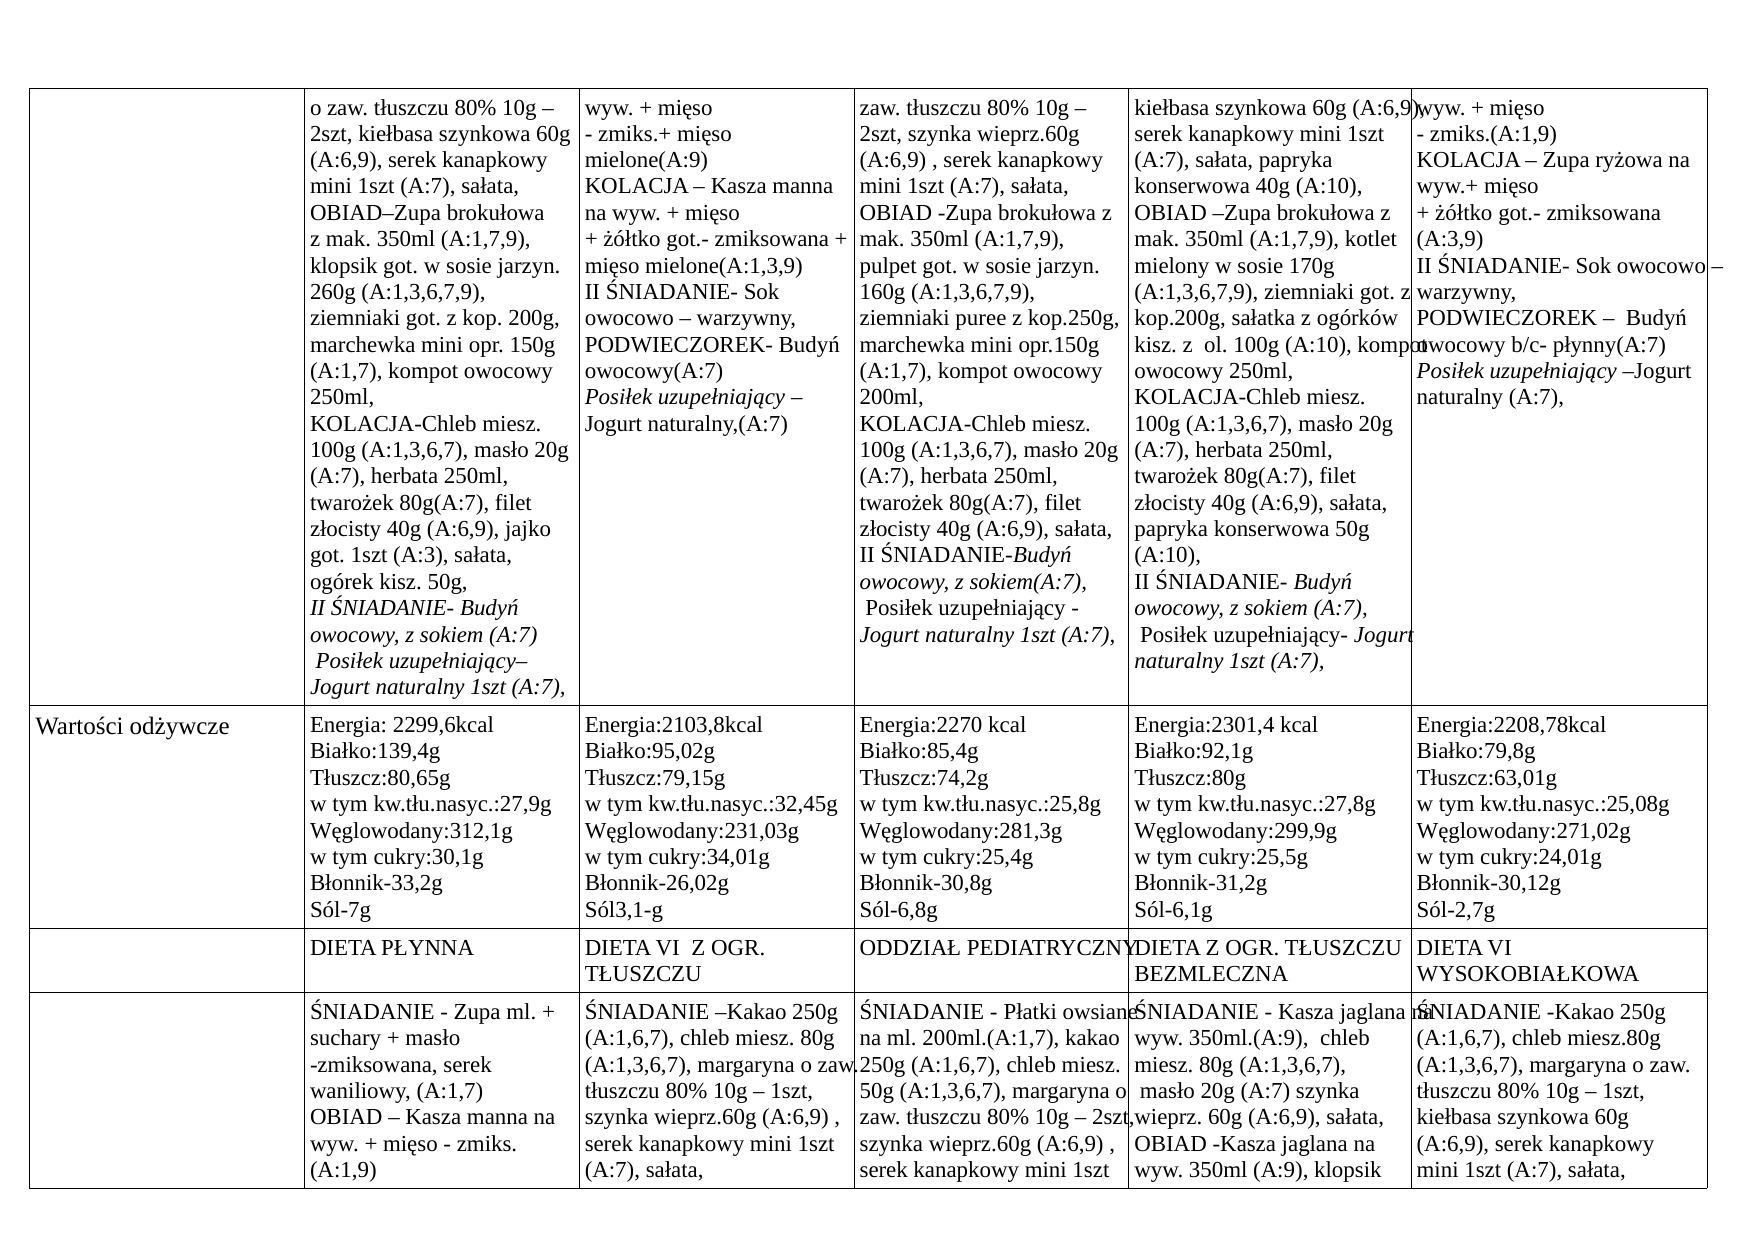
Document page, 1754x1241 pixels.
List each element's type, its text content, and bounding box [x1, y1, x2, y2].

table_cell ŚNIADANIE -Zupa ryżowa na wyw. + mięso + żółtko got.–zmiks., serek naturalny,(A:3,7,9) OBIAD – Kasza manna na wyw. + mięso - zmiks.(A:1,9) KOLACJA – Zupa ryżowa na wyw.+ mięso + żółtko got.- zmiksowana (A:3,9) II ŚNIADANIE- Sok owocowo – warzywny, PODWIECZOREK – Budyń owocowy b/c- płynny(A:7) Posiłek uzupełniający –Jogurt naturalny (A:7), [1412, 89, 1707, 705]
table_cell DIETA VI WYSOKOBIAŁKOWA [1412, 929, 1707, 992]
table_cell ŚNIADANIE - Płatki owsiane na ml. 350ml.(A:1,7), kakao 250g (A:1,6,7), chleb miesz.80g (A:1,3,6,7), margaryna o zaw. tłuszczu 80% 10g – 2szt, kiełbasa szynkowa 60g (A:6,9), serek kanapkowy mini 1szt (A:7), sałata, papryka konserwowa 40g (A:10), OBIAD –Zupa brokułowa z mak. 350ml (A:1,7,9), kotlet mielony w sosie 170g (A:1,3,6,7,9), ziemniaki got. z kop.200g, sałatka z ogórków kisz. z ol. 100g (A:10), kompot owocowy 250ml, KOLACJA-Chleb miesz. 100g (A:1,3,6,7), masło 20g (A:7), herbata 250ml, twarożek 80g(A:7), filet złocisty 40g (A:6,9), sałata, papryka konserwowa 50g (A:10), II ŚNIADANIE- Budyń owocowy, z sokiem (A:7), Posiłek uzupełniający- Jogurt naturalny 1szt (A:7), [1129, 89, 1411, 705]
table_cell ŚNIADANIE –Kakao 250g (A:1,6,7), chleb miesz. 80g (A:1,3,6,7), margaryna o zaw. tłuszczu 80% 10g – 1szt, szynka wieprz.60g (A:6,9) , serek kanapkowy mini 1szt (A:7), sałata, OBIAD - Zupa brokułowa z mak. 350ml (A:1,7,9), klopsik got. w sosie jarzyn. 160g (A:1,3,6,7,9), ziemniaki puree z kop.250g, marchewka mini opr.150g (A:1,7), kompot owocowy b/c 250ml, KOLACJA- Chleb miesz. 100g (A:1,3,6,7), masło 20g (A:7), herbata 250ml, twarożek 80g(A:7), filet złocisty 40g (A:6,9), sałata, II ŚNIADANIE-Sok pomidorowy 1szt, PODWIECZOREK – Wafle ryżowe, kisiel ow. b/c, Posiłek uzupełniający– Jogurt naturalny 1szt (A:7), [580, 993, 854, 1188]
table_cell Energia:2103,8kcal Białko:95,02g Tłuszcz:79,15g w tym kw.tłu.nasyc.:32,45g Węglowodany:231,03g w tym cukry:34,01g Błonnik-26,02g Sól3,1-g [580, 706, 854, 928]
table_cell Energia:2270 kcal Białko:85,4g Tłuszcz:74,2g w tym kw.tłu.nasyc.:25,8g Węglowodany:281,3g w tym cukry:25,4g Błonnik-30,8g Sól-6,8g [855, 706, 1128, 928]
table_cell [30, 993, 304, 1188]
table_cell Wartości odżywcze [30, 706, 304, 928]
table_cell ODDZIAŁ PEDIATRYCZNY [855, 929, 1128, 992]
table_cell DIETA VI Z OGR. TŁUSZCZU [580, 929, 854, 992]
table_cell ŚNIADANIE -Kakao 250g (A:1,6,7), chleb miesz.80g (A:1,3,6,7), margaryna o zaw. tłuszczu 80% 10g – 1szt, kiełbasa szynkowa 60g (A:6,9), serek kanapkowy mini 1szt (A:7), sałata, [1412, 993, 1707, 1188]
table_cell ŚNIADANIE - Płatki owsiane na ml. 200ml.(A:1,7), kakao 250g (A:1,6,7), chleb miesz. 50g (A:1,3,6,7), margaryna o zaw. tłuszczu 80% 10g – 2szt, szynka wieprz.60g (A:6,9) , serek kanapkowy mini 1szt (A:7), sałata, OBIAD –Zupa brokułowa z mak.250ml (A:1,7,9), klopsik got. w sosie jarzyn. 160g (A:1,3,6,7,9), ziemniaki got. z kop. 150g, marchewka mini opr. 150g (A:1,7), kompot owocowy 250ml, KOLACJA-Chleb miesz. 100g (A:1,3,6,7), masło 20g (A:7), herbata 250ml, twarożek 60g(A:7), filet złocisty 40g (A:6,9), sałata, II ŚNIADANIE-Sok owocowo – warzywny 1szt, Posiłek uzupełniający –Jogurt owocowy 1szt (A:7), [855, 993, 1128, 1188]
table_cell DIETA PŁYNNA [305, 929, 579, 992]
table_cell Energia:2208,78kcal Białko:79,8g Tłuszcz:63,01g w tym kw.tłu.nasyc.:25,08g Węglowodany:271,02g w tym cukry:24,01g Błonnik-30,12g Sól-2,7g [1412, 706, 1707, 928]
table_cell ŚNIADANIE - Zupa ml. + suchary + masło -zmiksowana, serek waniliowy, (A:1,7) OBIAD – Kasza manna na wyw. + mięso - zmiks.(A:1,9) KOLACJA – Zupa ryżowa na wyw.+ mięso+ żółtko got. - zmiksowana (A:3,9) II ŚNIADANIE- Sok owocowo – warzywny, PODWIECZOREK – Budyń owocowy - płynny(A:7) Posiłek uzupełniający –Jogurt naturalny,(A:7) [305, 993, 579, 1188]
table_cell DIETA Z OGR. TŁUSZCZU BEZMLECZNA [1129, 929, 1411, 992]
table_cell o zaw. tłuszczu 80% 10g – 2szt, kiełbasa szynkowa 60g (A:6,9), serek kanapkowy mini 1szt (A:7), sałata, OBIAD–Zupa brokułowa z mak. 350ml (A:1,7,9), klopsik got. w sosie jarzyn. 260g (A:1,3,6,7,9), ziemniaki got. z kop. 200g, marchewka mini opr. 150g (A:1,7), kompot owocowy 250ml, KOLACJA-Chleb miesz. 100g (A:1,3,6,7), masło 20g (A:7), herbata 250ml, twarożek 80g(A:7), filet złocisty 40g (A:6,9), jajko got. 1szt (A:3), sałata, ogórek kisz. 50g, II ŚNIADANIE- Budyń owocowy, z sokiem (A:7) Posiłek uzupełniający– Jogurt naturalny 1szt (A:7), [305, 89, 579, 705]
table_cell Energia: 2299,6kcal Białko:139,4g Tłuszcz:80,65g w tym kw.tłu.nasyc.:27,9g Węglowodany:312,1g w tym cukry:30,1g Błonnik-33,2g Sól-7g [305, 706, 579, 928]
table_cell zaw. tłuszczu 80% 10g – 2szt, szynka wieprz.60g (A:6,9) , serek kanapkowy mini 1szt (A:7), sałata, OBIAD -Zupa brokułowa z mak. 350ml (A:1,7,9), pulpet got. w sosie jarzyn. 160g (A:1,3,6,7,9), ziemniaki puree z kop.250g, marchewka mini opr.150g (A:1,7), kompot owocowy 200ml, KOLACJA-Chleb miesz. 100g (A:1,3,6,7), masło 20g (A:7), herbata 250ml, twarożek 80g(A:7), filet złocisty 40g (A:6,9), sałata, II ŚNIADANIE-Budyń owocowy, z sokiem(A:7), Posiłek uzupełniający - Jogurt naturalny 1szt (A:7), [855, 89, 1128, 705]
table_cell [30, 929, 304, 992]
table_cell wyw. + mięso - zmiks.+ mięso mielone(A:9) KOLACJA – Kasza manna na wyw. + mięso + żółtko got.- zmiksowana + mięso mielone(A:1,3,9) II ŚNIADANIE- Sok owocowo – warzywny, PODWIECZOREK- Budyń owocowy(A:7) Posiłek uzupełniający – Jogurt naturalny,(A:7) [580, 89, 854, 705]
table_cell [30, 89, 304, 705]
table_cell Energia:2301,4 kcal Białko:92,1g Tłuszcz:80g w tym kw.tłu.nasyc.:27,8g Węglowodany:299,9g w tym cukry:25,5g Błonnik-31,2g Sól-6,1g [1129, 706, 1411, 928]
table_cell ŚNIADANIE - Kasza jaglana na wyw. 350ml.(A:9), chleb miesz. 80g (A:1,3,6,7), masło 20g (A:7) szynka wieprz. 60g (A:6,9), sałata, OBIAD -Kasza jaglana na wyw. 350ml (A:9), klopsik got. w jarzyn. 100g (A:1,3,6,7,9), ziemniaki got. z kop.200g, marchewka mini opr., 150g (A:1,7), kompot owocowy 250ml, KOLACJA- Chleb miesz. 100g (A:1,3,6,7), masło 10g (A:7), herbata 250ml, filet złocisty 60g (A:6,9), sałata, II ŚNIADANIE-Sok owocowo – warzywny 1szt, Posiłek uzupełniający-Wafle ryżowe, kisiel ow. b/c, [1129, 993, 1411, 1188]
